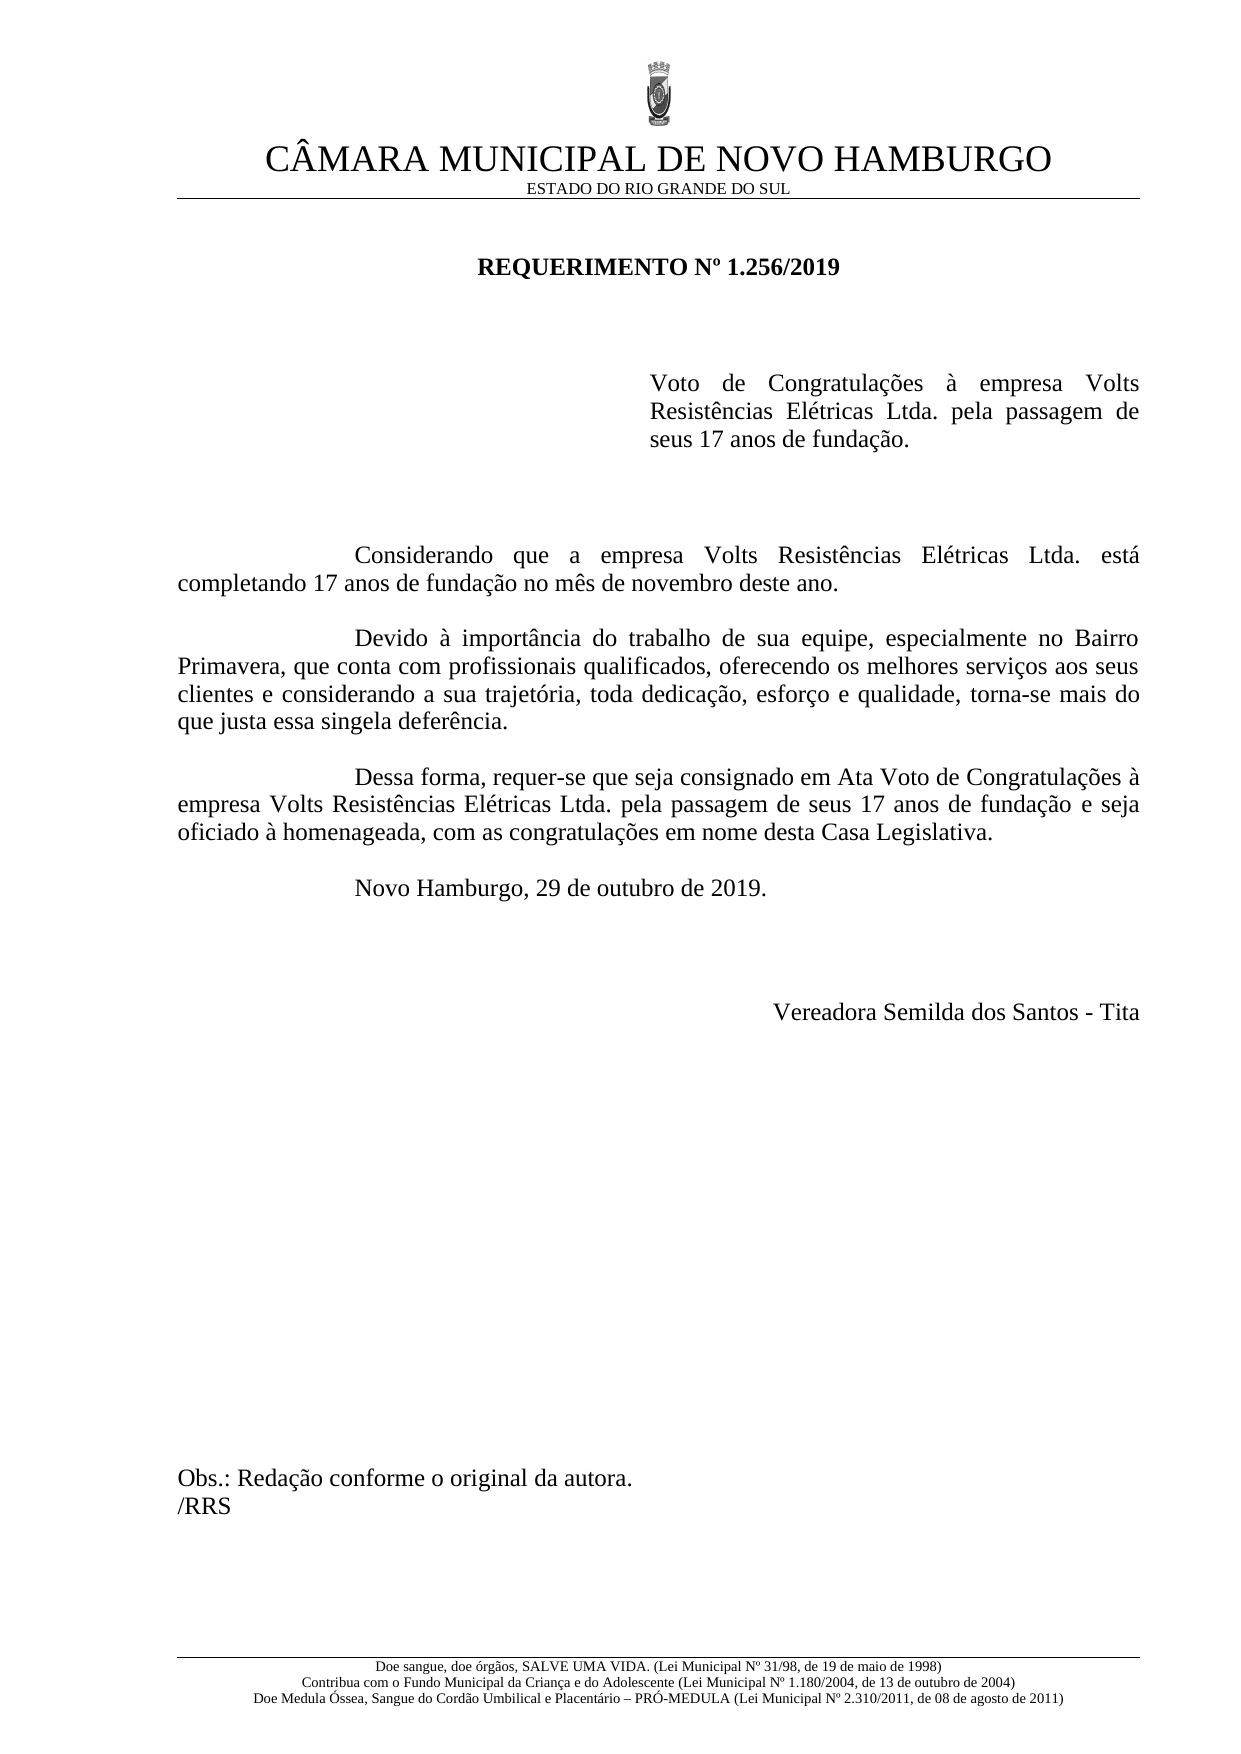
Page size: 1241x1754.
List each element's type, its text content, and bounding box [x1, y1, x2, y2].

text Voto de Congratulações à empresa Volts Resistências Elétricas Ltda. pela passagem de seus 17 anos de fundação. [649, 369, 1140, 453]
text Obs.: Redação conforme o original da autora. [177, 1464, 1140, 1492]
text Devido à importância do trabalho de sua equipe, especialmente no Bairro Primavera, que conta com profissionais qualificados, oferecendo os melhores serviços aos seus clientes e considerando a sua trajetória, toda dedicação, esforço e qualidade, torna-se mais do que justa essa singela deferência. [177, 624, 1140, 735]
text Novo Hamburgo, 29 de outubro de 2019. [177, 874, 1140, 901]
text Considerando que a empresa Volts Resistências Elétricas Ltda. está completando 17 anos de fundação no mês de novembro deste ano. [177, 541, 1140, 597]
title REQUERIMENTO Nº 1.256/2019 [177, 253, 1140, 281]
text Dessa forma, requer-se que seja consignado em Ata Voto de Congratulações à empresa Volts Resistências Elétricas Ltda. pela passagem de seus 17 anos de fundação e seja oficiado à homenageada, com as congratulações em nome desta Casa Legislativa. [177, 763, 1140, 846]
text /RRS [177, 1492, 1140, 1519]
text Vereadora Semilda dos Santos - Tita [177, 998, 1140, 1026]
